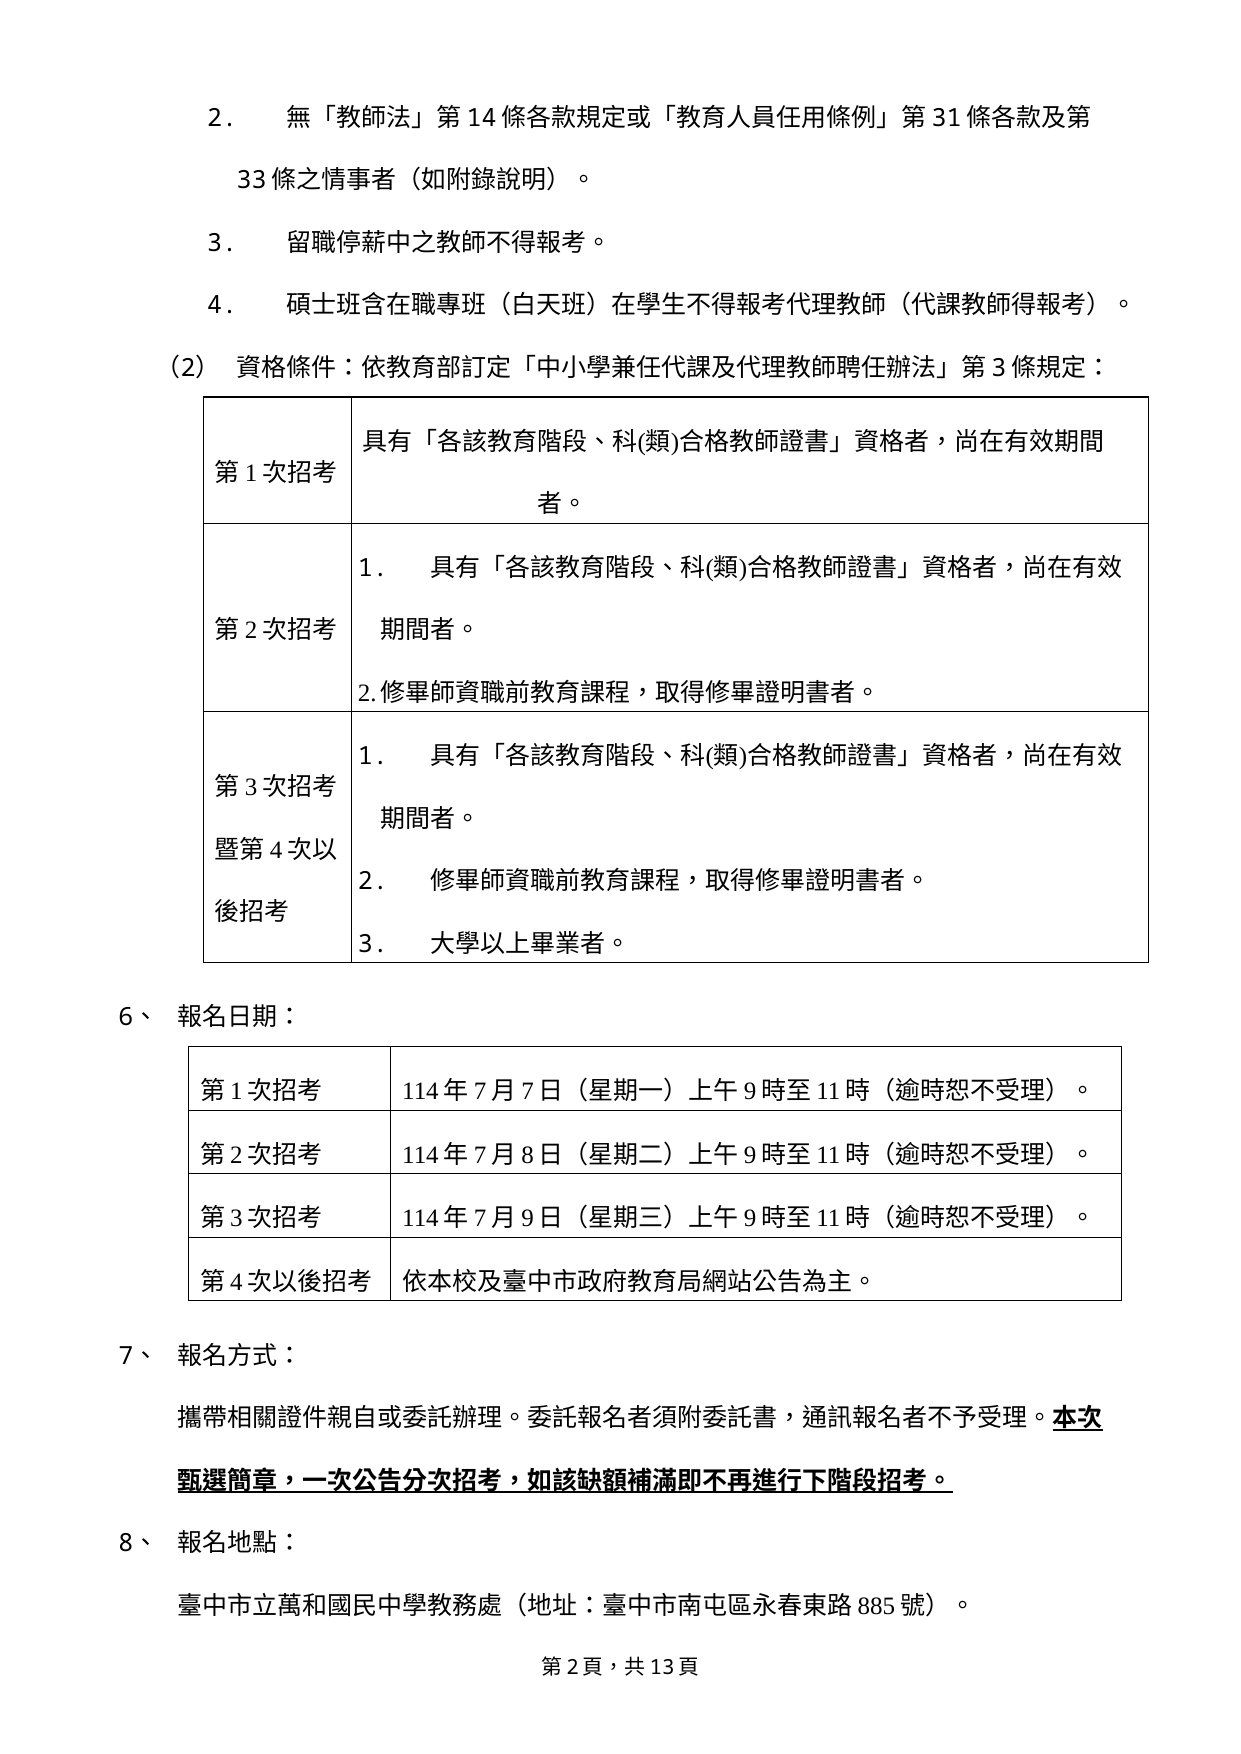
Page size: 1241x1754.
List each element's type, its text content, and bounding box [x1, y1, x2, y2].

table_header 第1次招考 [189, 1047, 390, 1110]
list 報名日期： [118, 973, 1122, 1036]
table_cell 114年7月9日（星期三）上午9時至11時（逾時恕不受理）。 [391, 1174, 1121, 1237]
table_header 114年7月7日（星期一）上午9時至11時（逾時恕不受理）。 [391, 1047, 1121, 1110]
table_cell 第3次招考 [189, 1174, 390, 1237]
list 報名方式： 攜帶相關證件親自或委託辦理。委託報名者須附委託書，通訊報名者不予受理。本次甄選簡章，一次公告分次招考，如該缺額補滿即不再進行下階段招考。 [118, 1312, 1122, 1499]
table_cell 114年7月8日（星期二）上午9時至11時（逾時恕不受理）。 [391, 1111, 1121, 1173]
list 資格條件：依教育部訂定「中小學兼任代課及代理教師聘任辦法」第3條規定： [155, 323, 1122, 386]
table_cell 第4次以後招考 [189, 1238, 390, 1300]
table_cell 具有「各該教育階段、科(類)合格教師證書」資格者，尚在有效期間者。 修畢師資職前教育課程，取得修畢證明書者。 大學以上畢業者。 [352, 712, 1148, 962]
list 留職停薪中之教師不得報考。 [207, 198, 1122, 261]
table_cell 第2次招考 [204, 524, 351, 711]
list 無「教師法」第14條各款規定或「教育人員任用條例」第31條各款及第33條之情事者（如附錄說明）。 [207, 73, 1122, 198]
table_cell 第2次招考 [189, 1111, 390, 1173]
table_header 具有「各該教育階段、科(類)合格教師證書」資格者，尚在有效期間者。 [352, 398, 1148, 522]
table_cell 第3次招考暨第4次以後招考 [204, 712, 351, 962]
table_cell 具有「各該教育階段、科(類)合格教師證書」資格者，尚在有效期間者。 修畢師資職前教育課程，取得修畢證明書者。 [352, 524, 1148, 711]
list 碩士班含在職專班（白天班）在學生不得報考代理教師（代課教師得報考）。 [207, 261, 1122, 323]
table_cell 依本校及臺中市政府教育局網站公告為主。 [391, 1238, 1121, 1300]
list 報名地點： 臺中市立萬和國民中學教務處（地址：臺中市南屯區永春東路885號）。 [118, 1499, 1122, 1624]
table_header 第1次招考 [204, 398, 351, 522]
